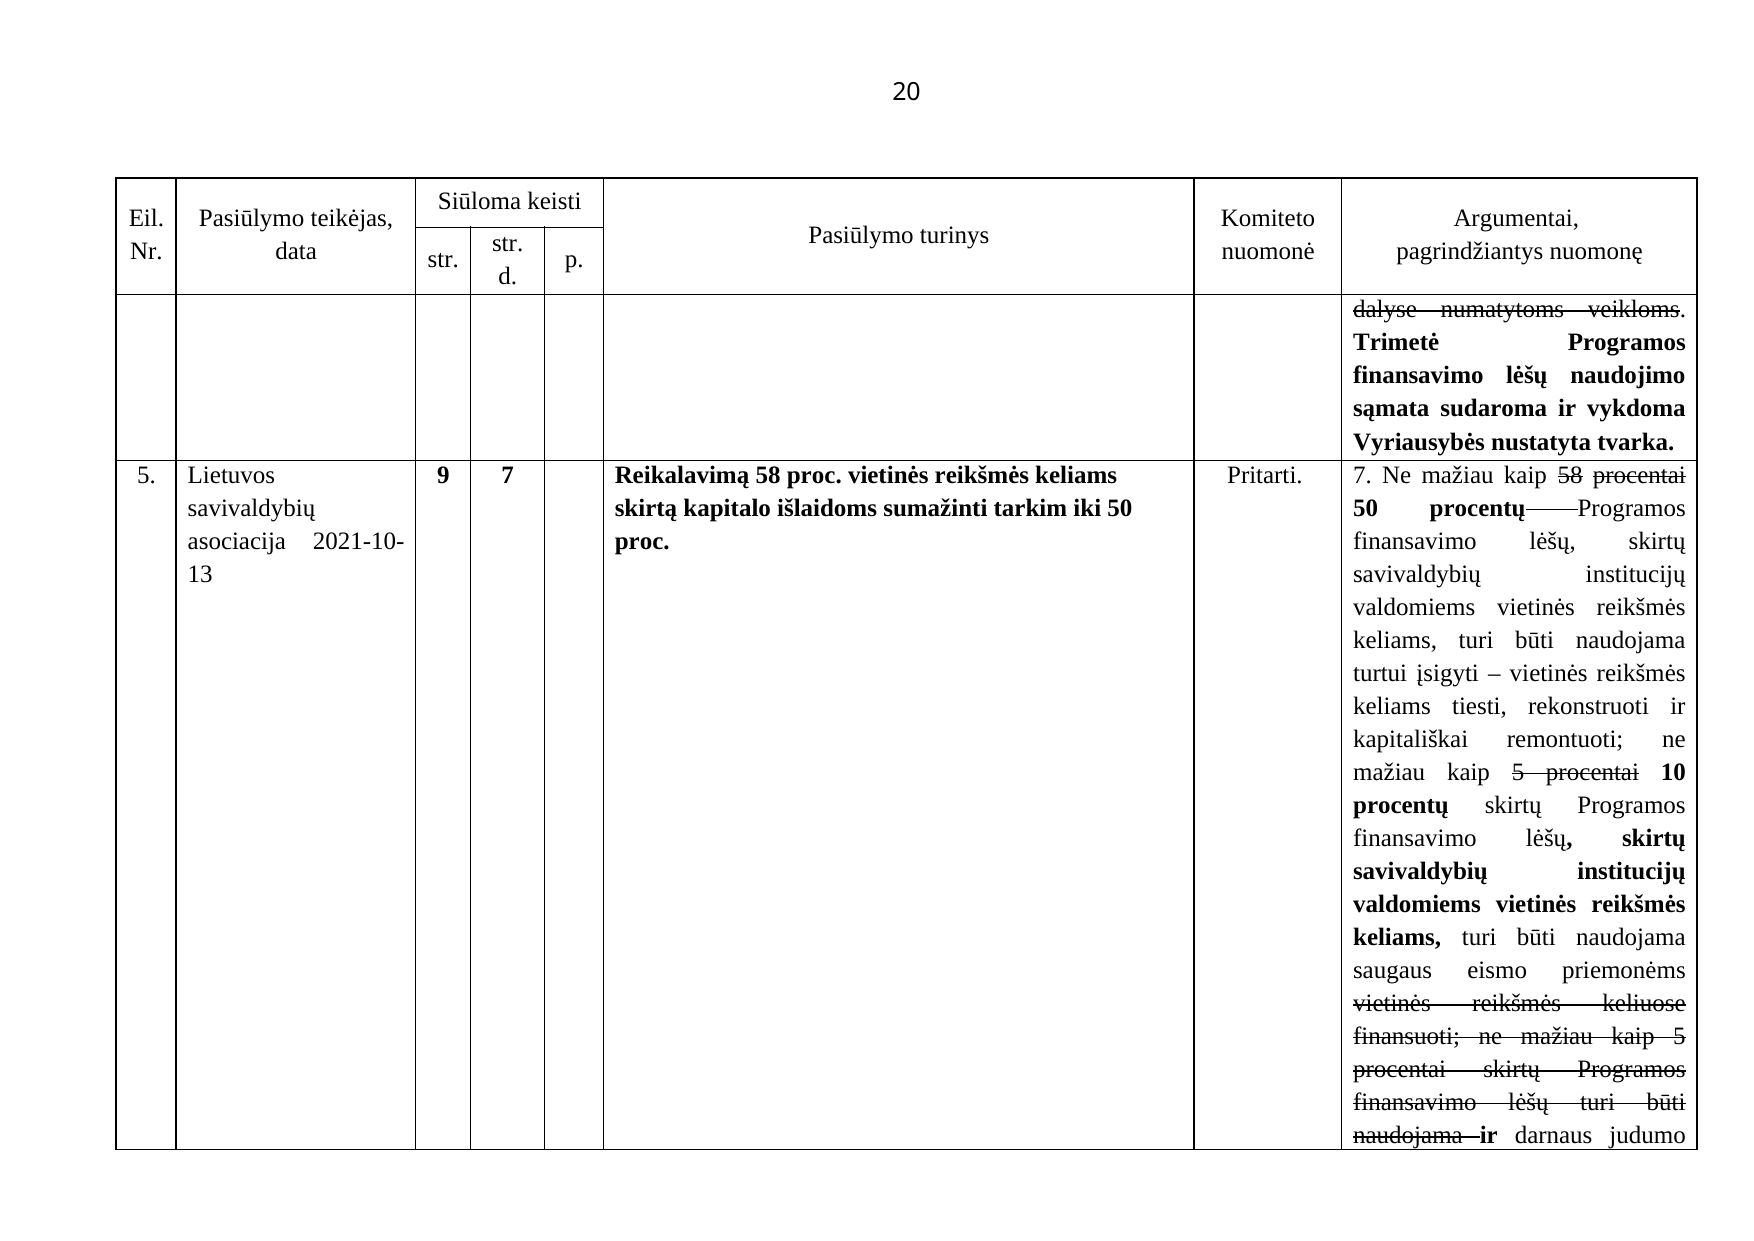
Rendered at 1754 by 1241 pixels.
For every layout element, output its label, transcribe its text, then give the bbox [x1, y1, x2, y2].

table_header Argumentai, pagrindžiantys nuomonę [1342, 179, 1696, 294]
table_cell str. [416, 228, 470, 294]
table_cell [604, 295, 1193, 459]
table_header Eil. Nr. [117, 179, 175, 294]
table_cell [545, 461, 603, 1149]
table_cell 7 [471, 461, 544, 1149]
table_cell 7. Ne mažiau kaip 58 procentai 50 procentų Programos finansavimo lėšų, skirtų savivaldybių institucijų valdomiems vietinės reikšmės keliams, turi būti naudojama turtui įsigyti – vietinės reikšmės keliams tiesti, rekonstruoti ir kapitališkai remontuoti; ne mažiau kaip 5 procentai 10 procentų skirtų Programos finansavimo lėšų, skirtų savivaldybių institucijų valdomiems vietinės reikšmės keliams, turi būti naudojama saugaus eismo priemonėms vietinės reikšmės keliuose finansuoti; ne mažiau kaip 5 procentai skirtų Programos finansavimo lėšų turi būti naudojama ir darnaus judumo [1342, 461, 1696, 1149]
table_cell [416, 295, 470, 459]
table_header Siūloma keisti [416, 179, 603, 226]
table_cell Reikalavimą 58 proc. vietinės reikšmės keliams skirtą kapitalo išlaidoms sumažinti tarkim iki 50 proc. [604, 461, 1193, 1149]
table_cell [1195, 295, 1341, 459]
table_cell str. d. [471, 228, 544, 294]
table_cell Pritarti. [1195, 461, 1341, 1149]
table_cell 9 [416, 461, 470, 1149]
table_cell [471, 295, 544, 459]
table_header Pasiūlymo turinys [604, 179, 1193, 294]
table_cell Lietuvos savivaldybių asociacija 2021-10-13 [177, 461, 415, 1149]
table_cell dalyse numatytoms veikloms. Trimetė Programos finansavimo lėšų naudojimo sąmata sudaroma ir vykdoma Vyriausybės nustatyta tvarka. [1342, 295, 1696, 459]
table_header Pasiūlymo teikėjas, data [177, 179, 415, 294]
table_header Komiteto nuomonė [1195, 179, 1341, 294]
table_cell [177, 295, 415, 459]
table_cell p. [545, 228, 603, 294]
table_cell [545, 295, 603, 459]
table_cell [117, 295, 175, 459]
table_cell 5. [117, 461, 175, 1149]
